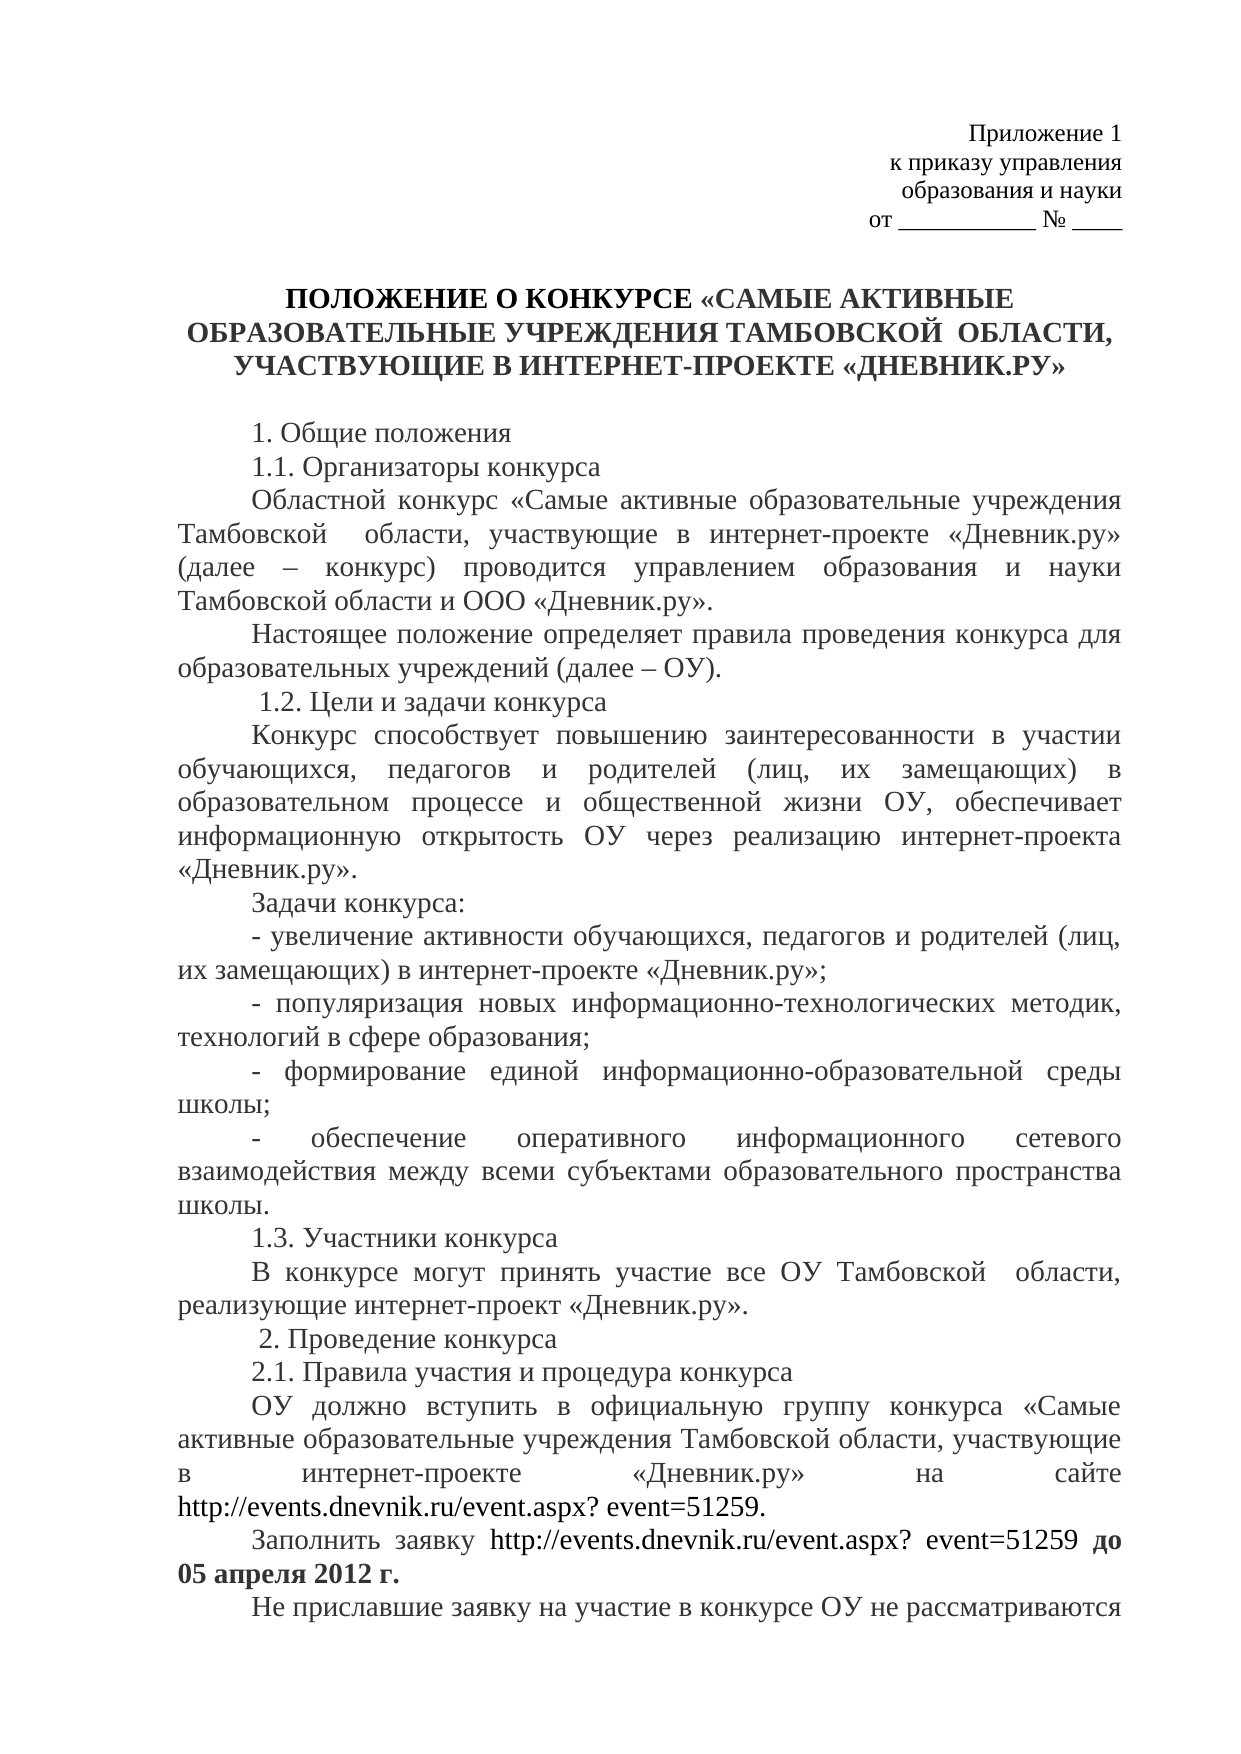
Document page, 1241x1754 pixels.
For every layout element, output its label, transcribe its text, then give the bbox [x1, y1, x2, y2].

text 1.1. Организаторы конкурса [177, 449, 1122, 482]
text Настоящее положение определяет правила проведения конкурса для образовательных учреждений (далее – ОУ). [177, 617, 1122, 684]
text ОУ должно вступить в официальную группу конкурса «Самые активные образовательные учреждения Тамбовской области, участвующие в интернет-проекте «Дневник.ру» на сайте http://events.dnevnik.ru/event.aspx? event=51259. [177, 1388, 1122, 1522]
text - популяризация новых информационно-технологических методик, технологий в сфере образования; [177, 986, 1122, 1053]
text 1.2. Цели и задачи конкурса [177, 684, 1122, 717]
text В конкурсе могут принять участие все ОУ Тамбовской области, реализующие интернет-проект «Дневник.ру». [177, 1254, 1122, 1321]
text 1. Общие положения [177, 415, 1122, 449]
text Конкурс способствует повышению заинтересованности в участии обучающихся, педагогов и родителей (лиц, их замещающих) в образовательном процессе и общественной жизни ОУ, обеспечивает информационную открытость ОУ через реализацию интернет-проекта «Дневник.ру». [177, 717, 1122, 885]
text - обеспечение оперативного информационного сетевого взаимодействия между всеми субъектами образовательного пространства школы. [177, 1120, 1122, 1220]
text образования и науки [177, 176, 1122, 204]
text к приказу управления [177, 147, 1122, 176]
text от ___________ № ____ [177, 204, 1122, 233]
text 2. Проведение конкурса [177, 1321, 1122, 1354]
text ПОЛОЖЕНИЕ О КОНКУРСЕ «САМЫЕ АКТИВНЫЕ ОБРАЗОВАТЕЛЬНЫЕ УЧРЕЖДЕНИЯ ТАМБОВСКОЙ ОБЛАСТИ, УЧАСТВУЮЩИЕ В ИНТЕРНЕТ-ПРОЕКТЕ «ДНЕВНИК.РУ» [177, 281, 1122, 382]
text 2.1. Правила участия и процедура конкурса [177, 1354, 1122, 1388]
text Задачи конкурса: [177, 885, 1122, 918]
text - увеличение активности обучающихся, педагогов и родителей (лиц, их замещающих) в интернет-проекте «Дневник.ру»; [177, 918, 1122, 986]
text - формирование единой информационно-образовательной среды школы; [177, 1053, 1122, 1120]
text 1.3. Участники конкурса [177, 1220, 1122, 1254]
text Приложение 1 [177, 118, 1122, 147]
text Областной конкурс «Самые активные образовательные учреждения Тамбовской области, участвующие в интернет-проекте «Дневник.ру» (далее – конкурс) проводится управлением образования и науки Тамбовской области и ООО «Дневник.ру». [177, 482, 1122, 617]
text Не приславшие заявку на участие в конкурсе ОУ не рассматриваются [177, 1589, 1122, 1623]
text Заполнить заявку http://events.dnevnik.ru/event.aspx? event=51259 до 05 апреля 2012 г. [177, 1522, 1122, 1589]
